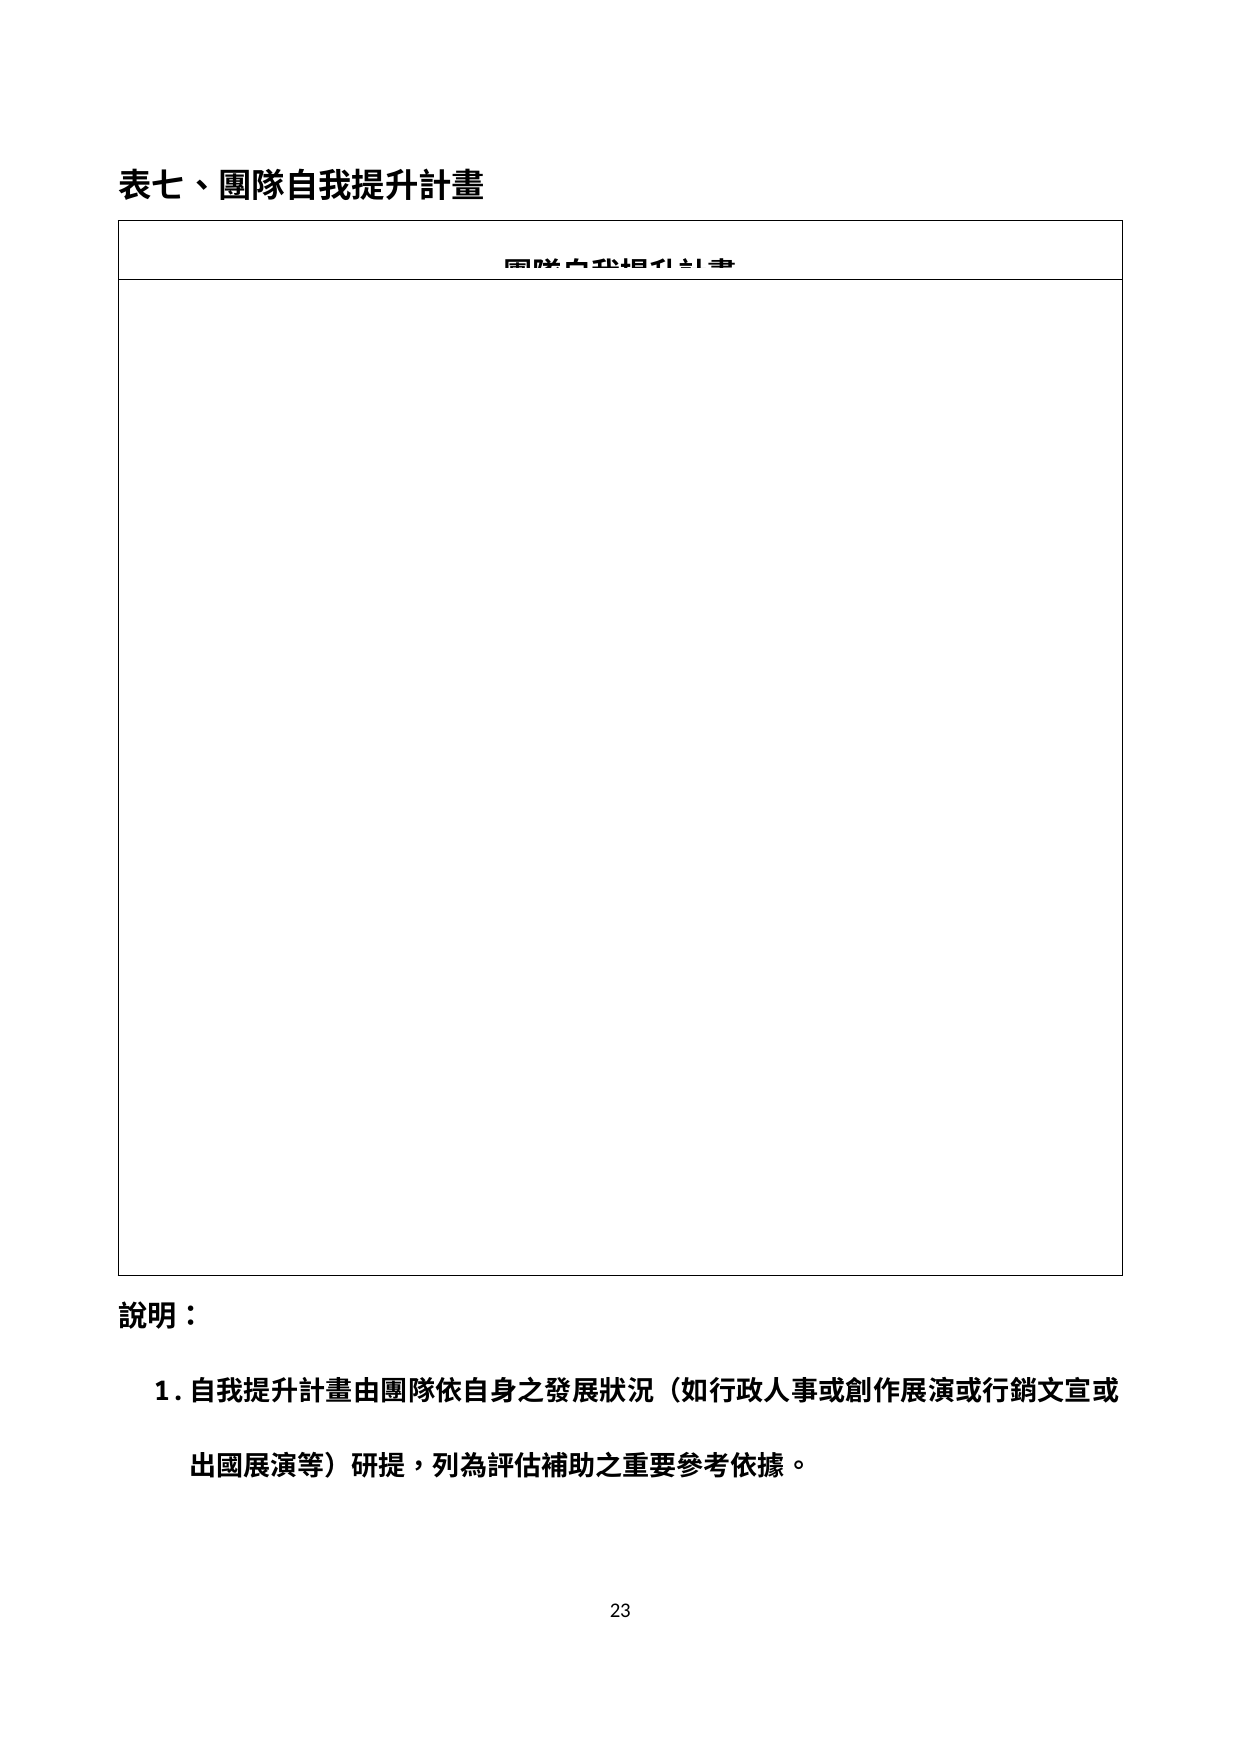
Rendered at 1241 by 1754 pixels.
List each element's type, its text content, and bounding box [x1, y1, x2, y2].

list 自我提升計畫由團隊依自身之發展狀況（如行政人事或創作展演或行銷文宣或出國展演等）研提，列為評估補助之重要參考依據。 [153, 1351, 1122, 1501]
text 表七、團隊自我提升計畫 [118, 145, 1122, 220]
text 說明： [118, 1276, 1122, 1351]
table_cell [119, 280, 1122, 1275]
table_header 團隊自我提升計畫 [119, 221, 1122, 279]
